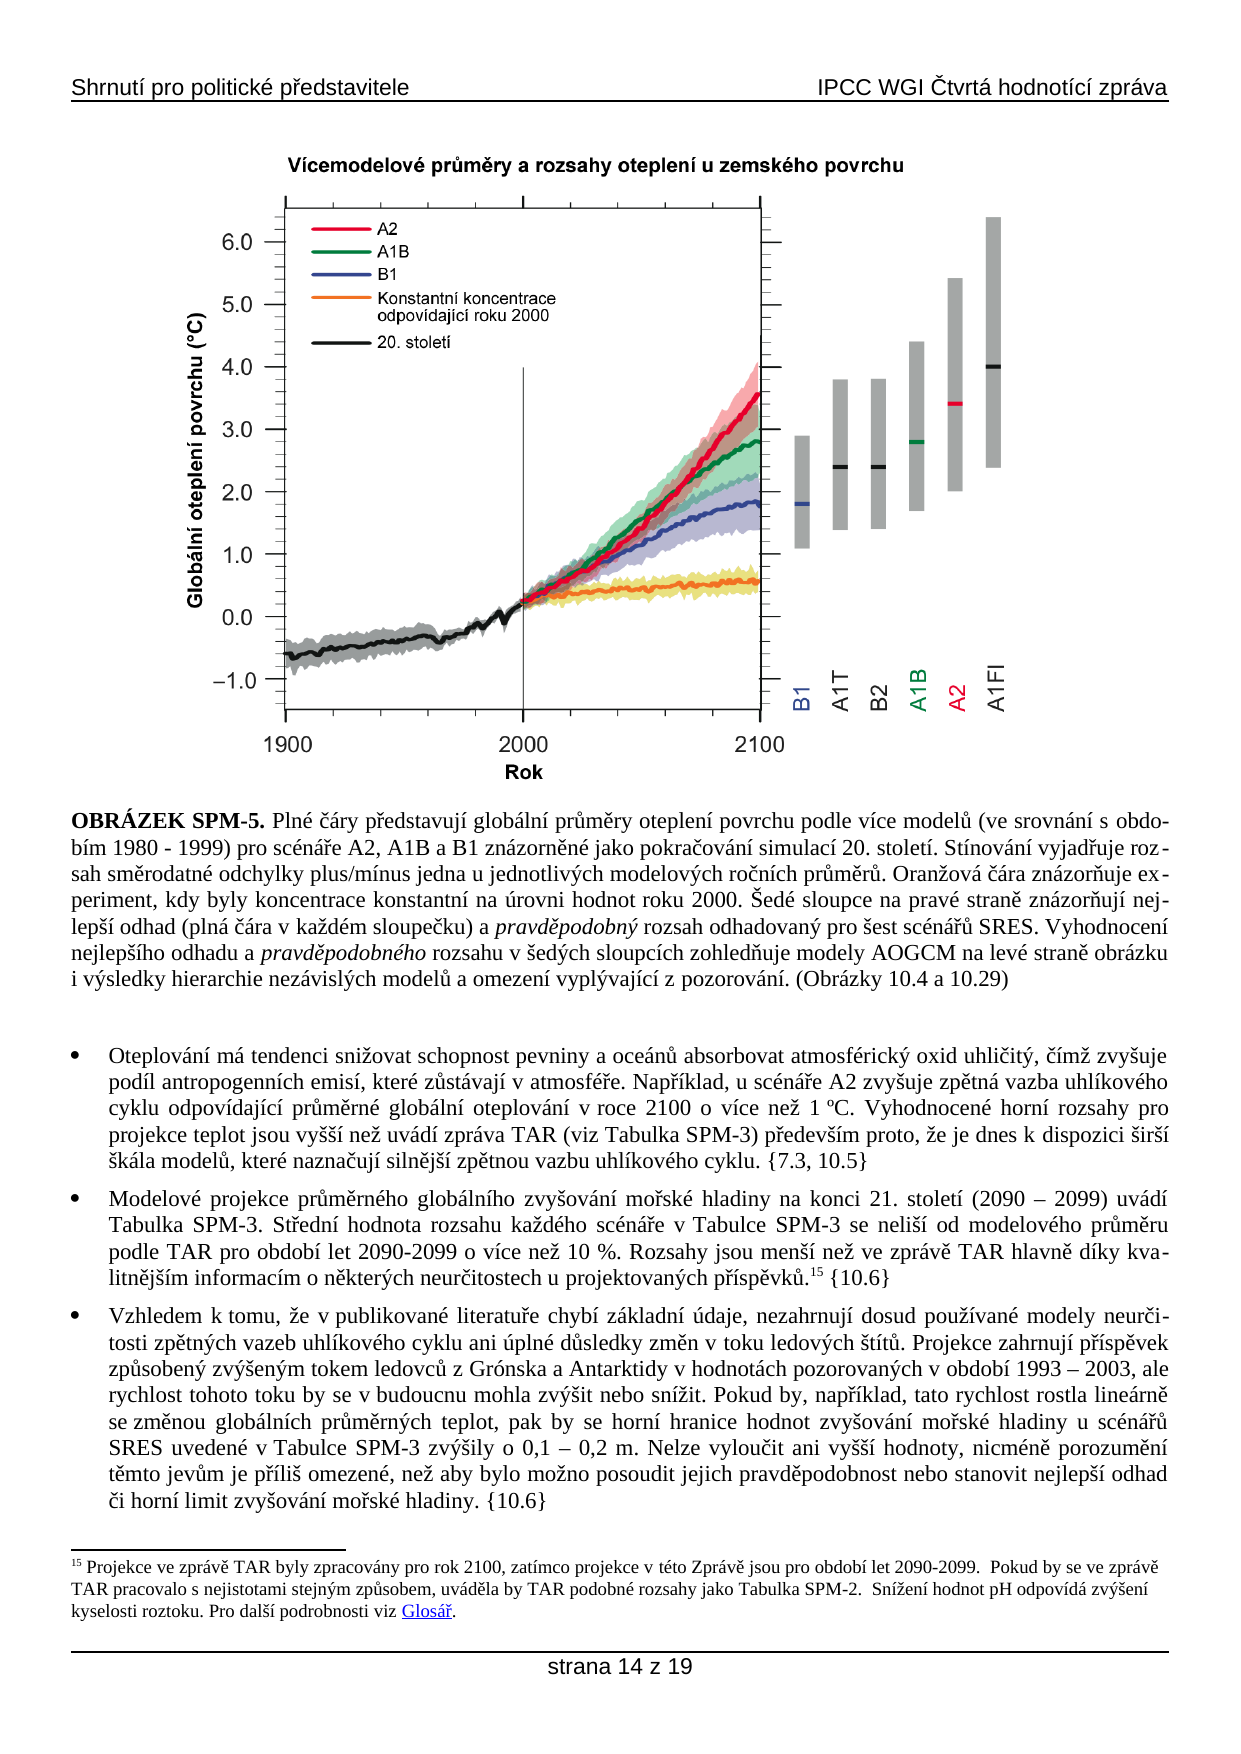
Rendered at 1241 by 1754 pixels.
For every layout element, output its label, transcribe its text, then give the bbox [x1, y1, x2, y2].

picture [174, 141, 1066, 787]
list Projekce ve zprávě TAR byly zpracovány pro rok 2100, zatímco projekce v této Zprávě jsou pro období let 2090-2099. Pokud by se ve zprávě TAR pracovalo s nejistotami stejným způsobem, uváděla by TAR podobné rozsahy jako Tabulka SPM-2. Snížení hodnot pH odpovídá zvýšení kyselosti roztoku. Pro další podrobnosti viz Glosář. [71, 1556, 1169, 1621]
list Oteplování má tendenci snižovat schopnost pevniny a oceánů absorbovat atmosférický oxid uhličitý, čímž zvyšuje podíl antropogenních emisí, které zůstávají v atmosféře. Například, u scénáře A2 zvyšuje zpětná vazba uhlíkového cyklu odpovídající průměrné globální oteplování v roce 2100 o více než 1 ºC. Vyhodnocené horní rozsahy pro projekce teplot jsou vyšší než uvádí zpráva TAR (viz Tabulka SPM-3) především proto, že je dnes k dispozici širší škála modelů, které naznačují silnější zpětnou vazbu uhlíkového cyklu. {7.3, 10.5} [71, 1042, 1169, 1173]
list Modelové projekce průměrného globálního zvyšování mořské hladiny na konci 21. století (2090 – 2099) uvádí Tabulka SPM-3. Střední hodnota rozsahu každého scénáře v Tabulce SPM-3 se neliší od modelového průměru pod­le TAR pro období let 2090-2099 o více než 10 %. Rozsahy jsou menší než ve zprávě TAR hlavně díky kva­litnějším informacím o některých neurčitostech u projektovaných příspěvků. {10.6} [71, 1185, 1169, 1291]
list Vzhledem k tomu, že v publikované literatuře chybí základní údaje, nezahrnují dosud používané modely neurči­tosti zpětných vazeb uhlíkového cyklu ani úplné důsledky změn v toku ledových štítů. Projekce zahrnují příspěvek způsobený zvýšeným tokem ledovců z Grónska a Antarktidy v hodnotách pozorovaných v období 1993 – 2003, ale rychlost tohoto toku by se v budoucnu mohla zvýšit nebo snížit. Pokud by, například, tato rychlost rostla lineárně se změnou globálních průměrných teplot, pak by se horní hranice hodnot zvyšování mořské hladiny u scénářů SRES uvedené v Tabulce SPM-3 zvýšily o 0,1 – 0,2 m. Nelze vyloučit ani vyšší hodnoty, nicméně porozumění těmto jevům je příliš omezené, než aby bylo možno posoudit jejich pravděpodobnost nebo stanovit nejlepší odhad či horní limit zvyšování mořské hladiny. {10.6} [71, 1302, 1169, 1513]
text OBRÁZEK SPM-5. Plné čáry představují globální průměry oteplení povrchu podle více modelů (ve srovnání s obdo­bím 1980 - 1999) pro scénáře A2, A1B a B1 znázorněné jako pokračování simulací 20. století. Stínování vyjadřuje roz­sah směrodatné odchylky plus/mínus jedna u jednotlivých modelových ročních průměrů. Oranžová čára znázorňuje ex­periment, kdy byly koncentrace konstantní na úrovni hodnot roku 2000. Šedé sloupce na pravé straně znázorňují nej­lepší odhad (plná čára v každém sloupečku) a pravděpodobný rozsah odhadovaný pro šest scénářů SRES. Vyhodnocení nejlepšího odhadu a pravděpodobného rozsahu v šedých sloupcích zohledňuje modely AOGCM na levé straně obrázku i výsledky hierarchie nezávislých modelů a omezení vyplývající z pozorování. (Obrázky 10.4 a 10.29) [71, 807, 1169, 992]
